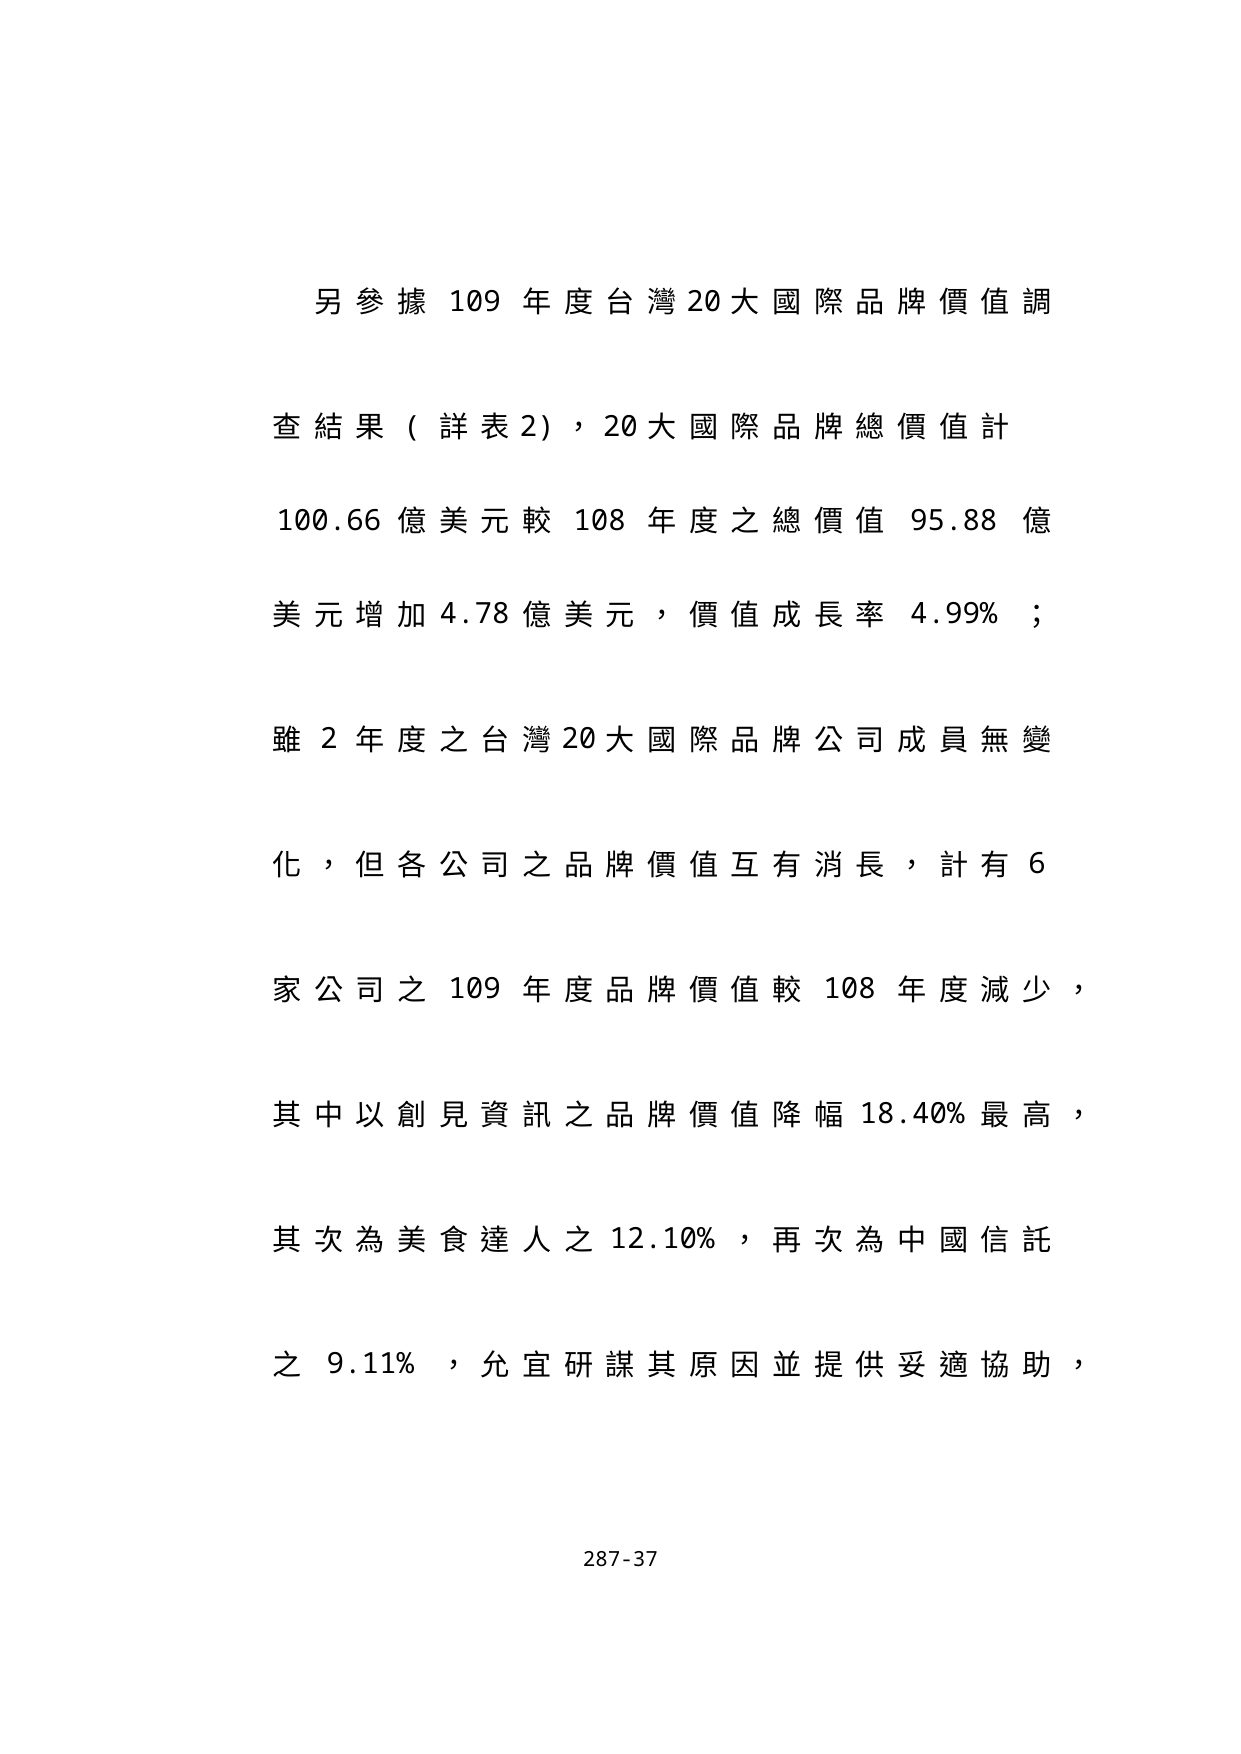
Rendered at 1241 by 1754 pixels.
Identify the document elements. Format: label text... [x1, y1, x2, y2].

text 另參據109年度台灣20大國際品牌價值調查結果(詳表2)，20大國際品牌總價值計100.66億美元較108年度之總價值95.88億美元增加4.78億美元，價值成長率4.99%；雖2年度之台灣20大國際品牌公司成員無變化，但各公司之品牌價值互有消長，計有6家公司之109年度品牌價值較108年度減少，其中以創見資訊之品牌價值降幅18.40%最高，其次為美食達人之12.10%，再次為中國信託之9.11%，允宜研謀其原因並提供妥適協助，以利公司品牌價值之維繫與增長。另查100年度至109年度間，台灣20大品牌價值呈現先衰退後成長之趨勢，惟其價值成長率皆低於全球百大品牌價值成長率(詳表3) 。鑒於台灣品牌面對國際市場日趨競爭之環境，且品牌價值需長時間經營方見成效，允宜積極推動台灣品牌價值輔導外，並針對問題癥結妥謀善策，以提升國際競爭力。 [242, 227, 1058, 1415]
